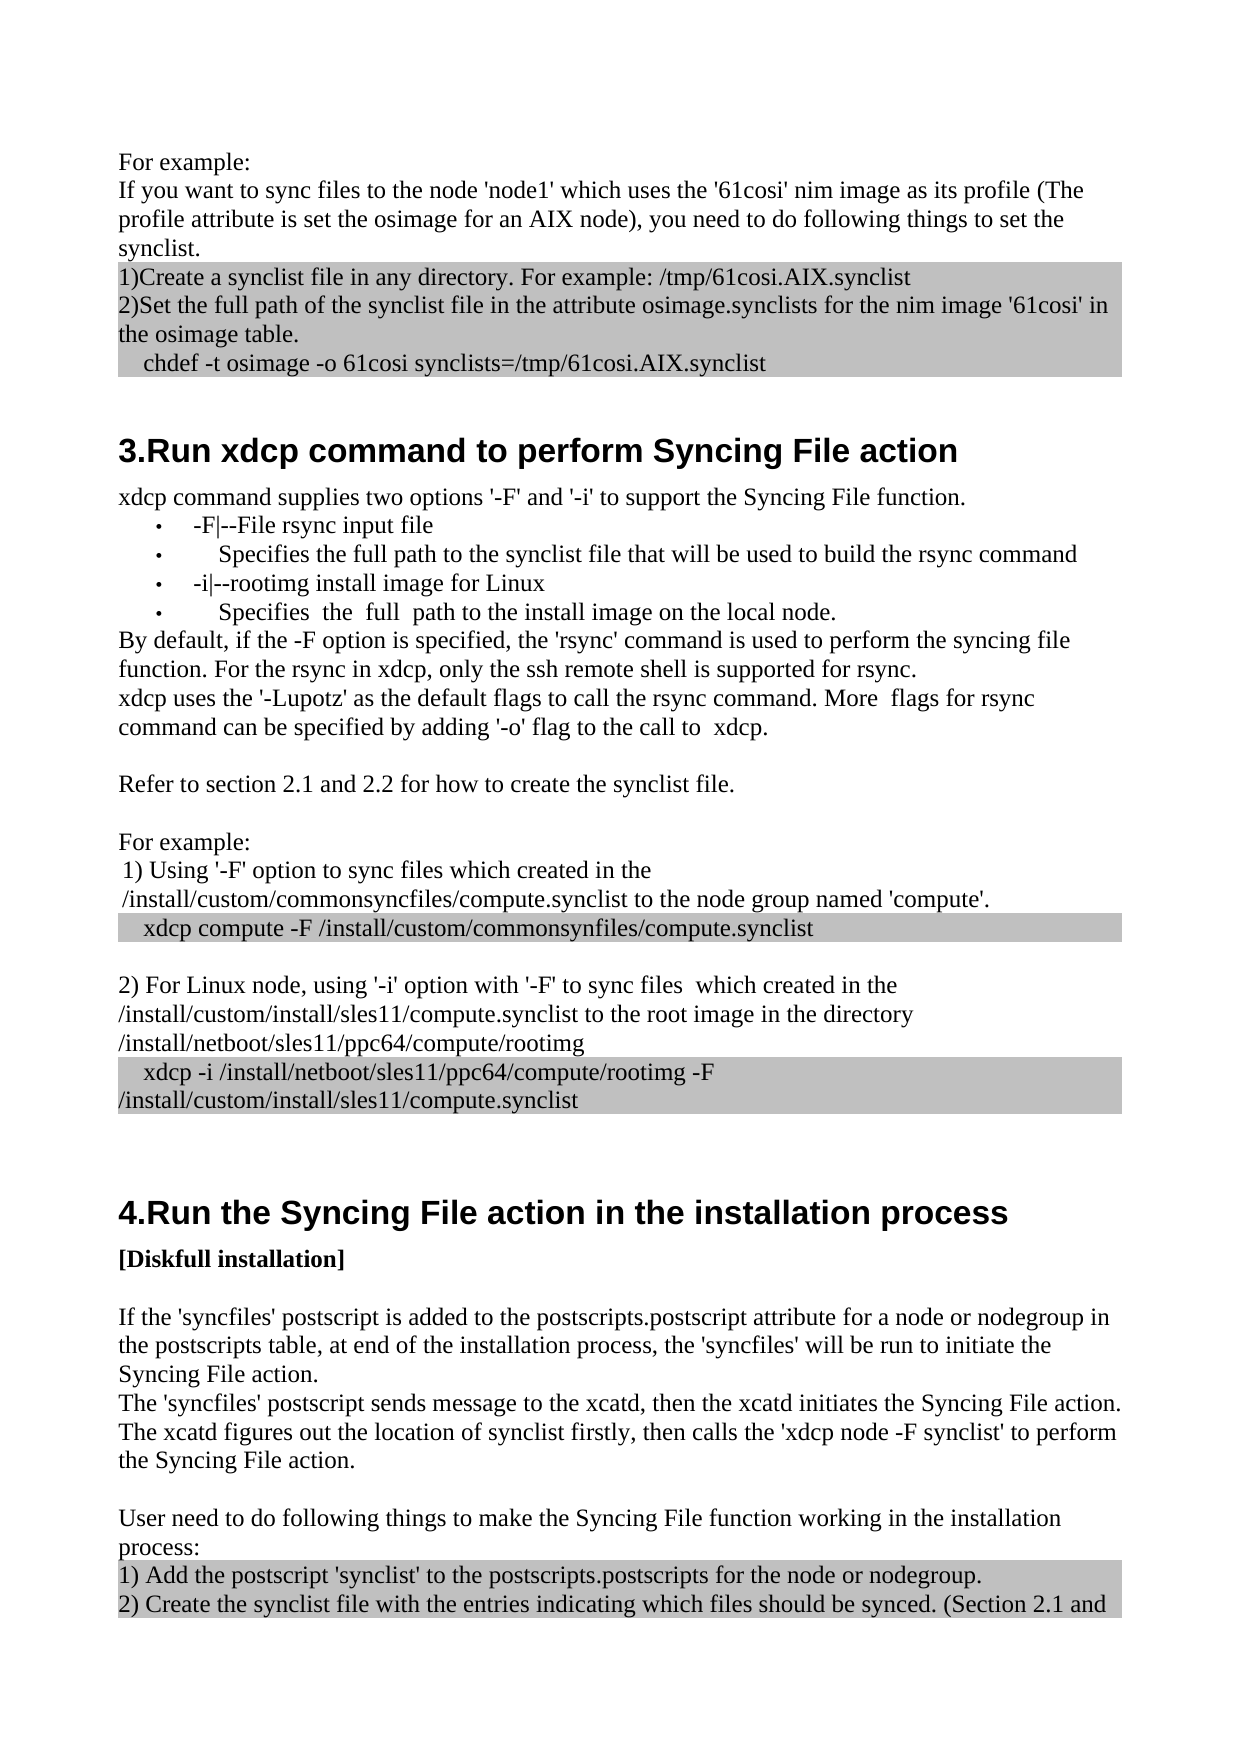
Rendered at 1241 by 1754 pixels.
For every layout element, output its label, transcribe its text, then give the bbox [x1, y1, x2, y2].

text For example: [118, 147, 1122, 176]
list Create a synclist file in any directory. For example: /tmp/61cosi.AIX.synclist [118, 262, 1122, 291]
subtitle Run xdcp command to perform Syncing File action [118, 431, 1122, 469]
list Specifies the full path to the install image on the local node. [156, 597, 1122, 626]
text [Diskfull installation] [118, 1244, 1122, 1273]
text The 'syncfiles' postscript sends message to the xcatd, then the xcatd initiates the Syncing File action. The xcatd figures out the location of synclist firstly, then calls the 'xdcp node -F synclist' to perform the Syncing File action. [118, 1388, 1122, 1474]
subtitle Run the Syncing File action in the installation process [118, 1193, 1122, 1232]
list -F|--File rsync input file [156, 511, 1122, 539]
list Specifies the full path to the synclist file that will be used to build the rsync command [156, 539, 1122, 568]
list For Linux node, using '-i' option with '-F' to sync files which created in the /install/custom/install/sles11/compute.synclist to the root image in the directory /install/netboot/sles11/ppc64/compute/rootimg [118, 971, 1122, 1057]
list Using '-F' option to sync files which created in the /install/custom/commonsyncfiles/compute.synclist to the node group named 'compute'. [122, 856, 1122, 913]
list Set the full path of the synclist file in the attribute osimage.synclists for the nim image '61cosi' in the osimage table. [118, 291, 1122, 348]
text xdcp command supplies two options '-F' and '-i' to support the Syncing File function. [118, 482, 1122, 511]
list xdcp compute -F /install/custom/commonsynfiles/compute.synclist [118, 913, 1122, 942]
text For example: [118, 827, 1122, 856]
list xdcp -i /install/netboot/sles11/ppc64/compute/rootimg -F /install/custom/install/sles11/compute.synclist [118, 1057, 1122, 1114]
list -i|--rootimg install image for Linux [156, 568, 1122, 597]
text If the 'syncfiles' postscript is added to the postscripts.postscript attribute for a node or nodegroup in the postscripts table, at end of the installation process, the 'syncfiles' will be run to initiate the Syncing File action. [118, 1302, 1122, 1388]
text By default, if the -F option is specified, the 'rsync' command is used to perform the syncing file function. For the rsync in xdcp, only the ssh remote shell is supported for rsync. xdcp uses the '-Lupotz' as the default flags to call the rsync command. More flags for rsync command can be specified by adding '-o' flag to the call to xdcp. [118, 626, 1122, 741]
list Add the postscript 'synclist' to the postscripts.postscripts for the node or nodegroup. [118, 1560, 1122, 1589]
list chdef -t osimage -o 61cosi synclists=/tmp/61cosi.AIX.synclist [118, 348, 1122, 377]
text Refer to section 2.1 and 2.2 for how to create the synclist file. [118, 769, 1122, 798]
text If you want to sync files to the node 'node1' which uses the '61cosi' nim image as its profile (The profile attribute is set the osimage for an AIX node), you need to do following things to set the synclist. [118, 176, 1122, 262]
list Create the synclist file with the entries indicating which files should be synced. (Section 2.1 and [118, 1589, 1122, 1618]
text User need to do following things to make the Syncing File function working in the installation process: [118, 1503, 1122, 1560]
